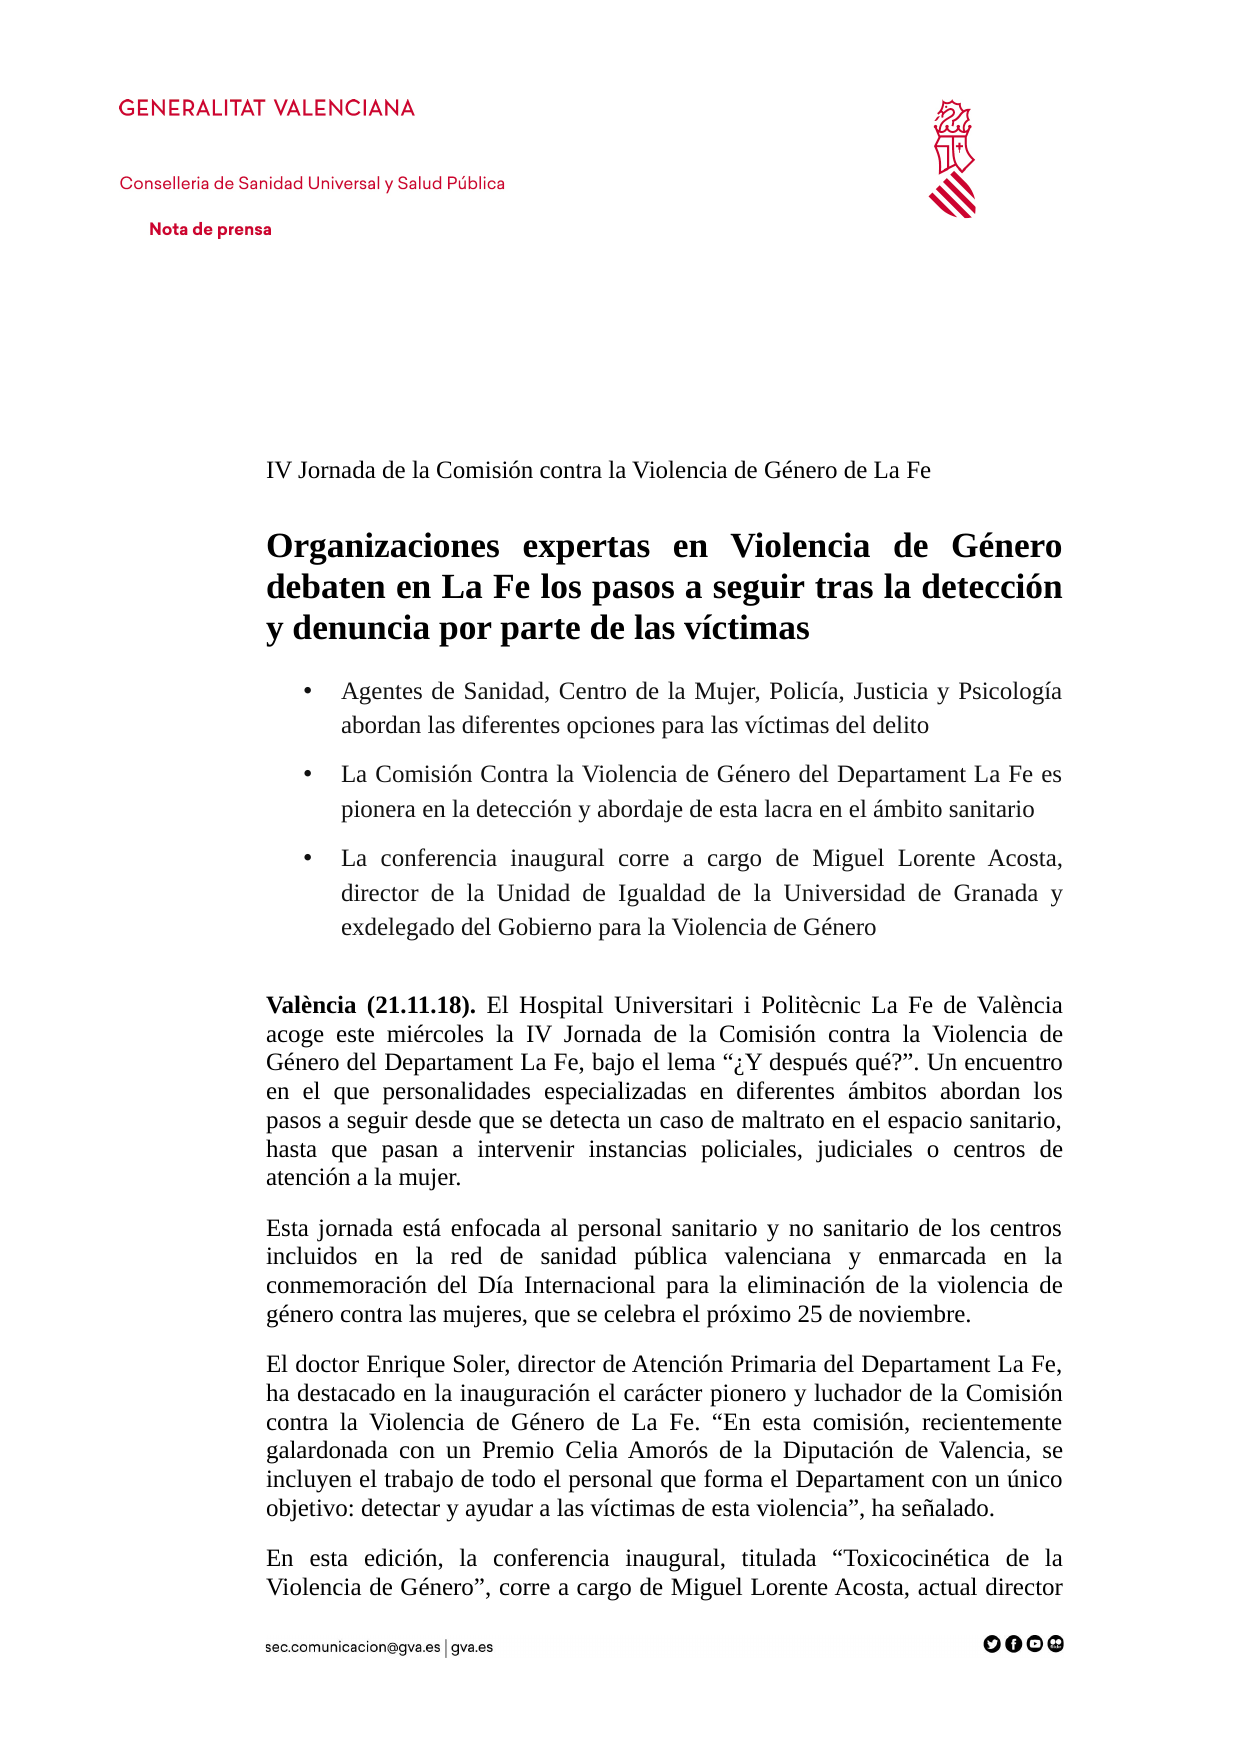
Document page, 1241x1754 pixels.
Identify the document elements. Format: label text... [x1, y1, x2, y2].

text El doctor Enrique Soler, director de Atención Primaria del Departament La Fe, ha destacado en la inauguración el carácter pionero y luchador de la Comisión contra la Violencia de Género de La Fe. “En esta comisión, recientemente galardonada con un Premio Celia Amorós de la Diputación de Valencia, se incluyen el trabajo de todo el personal que forma el Departament con un único objetivo: detectar y ayudar a las víctimas de esta violencia”, ha señalado. [266, 1349, 1064, 1522]
list Agentes de Sanidad, Centro de la Mujer, Policía, Justicia y Psicología abordan las diferentes opciones para las víctimas del delito [303, 676, 1064, 739]
text Organizaciones expertas en Violencia de Género debaten en La Fe los pasos a seguir tras la detección y denuncia por parte de las víctimas [266, 525, 1064, 647]
text València (21.11.18). El Hospital Universitari i Politècnic La Fe de València acoge este miércoles la IV Jornada de la Comisión contra la Violencia de Género del Departament La Fe, bajo el lema “¿Y después qué?”. Un encuentro en el que personalidades especializadas en diferentes ámbitos abordan los pasos a seguir desde que se detecta un caso de maltrato en el espacio sanitario, hasta que pasan a intervenir instancias policiales, judiciales o centros de atención a la mujer. [266, 990, 1064, 1191]
picture [265, 1635, 1064, 1658]
text Esta jornada está enfocada al personal sanitario y no sanitario de los centros incluidos en la red de sanidad pública valenciana y enmarcada en la conmemoración del Día Internacional para la eliminación de la violencia de género contra las mujeres, que se celebra el próximo 25 de noviembre. [266, 1213, 1064, 1328]
text IV Jornada de la Comisión contra la Violencia de Género de La Fe [266, 455, 1064, 484]
picture [119, 99, 976, 239]
text En esta edición, la conferencia inaugural, titulada “Toxicocinética de la Violencia de Género”, corre a cargo de Miguel Lorente Acosta, actual director [266, 1543, 1064, 1601]
list La Comisión Contra la Violencia de Género del Departament La Fe es pionera en la detección y abordaje de esta lacra en el ámbito sanitario [303, 759, 1064, 823]
list La conferencia inaugural corre a cargo de Miguel Lorente Acosta, director de la Unidad de Igualdad de la Universidad de Granada y exdelegado del Gobierno para la Violencia de Género [303, 843, 1064, 941]
